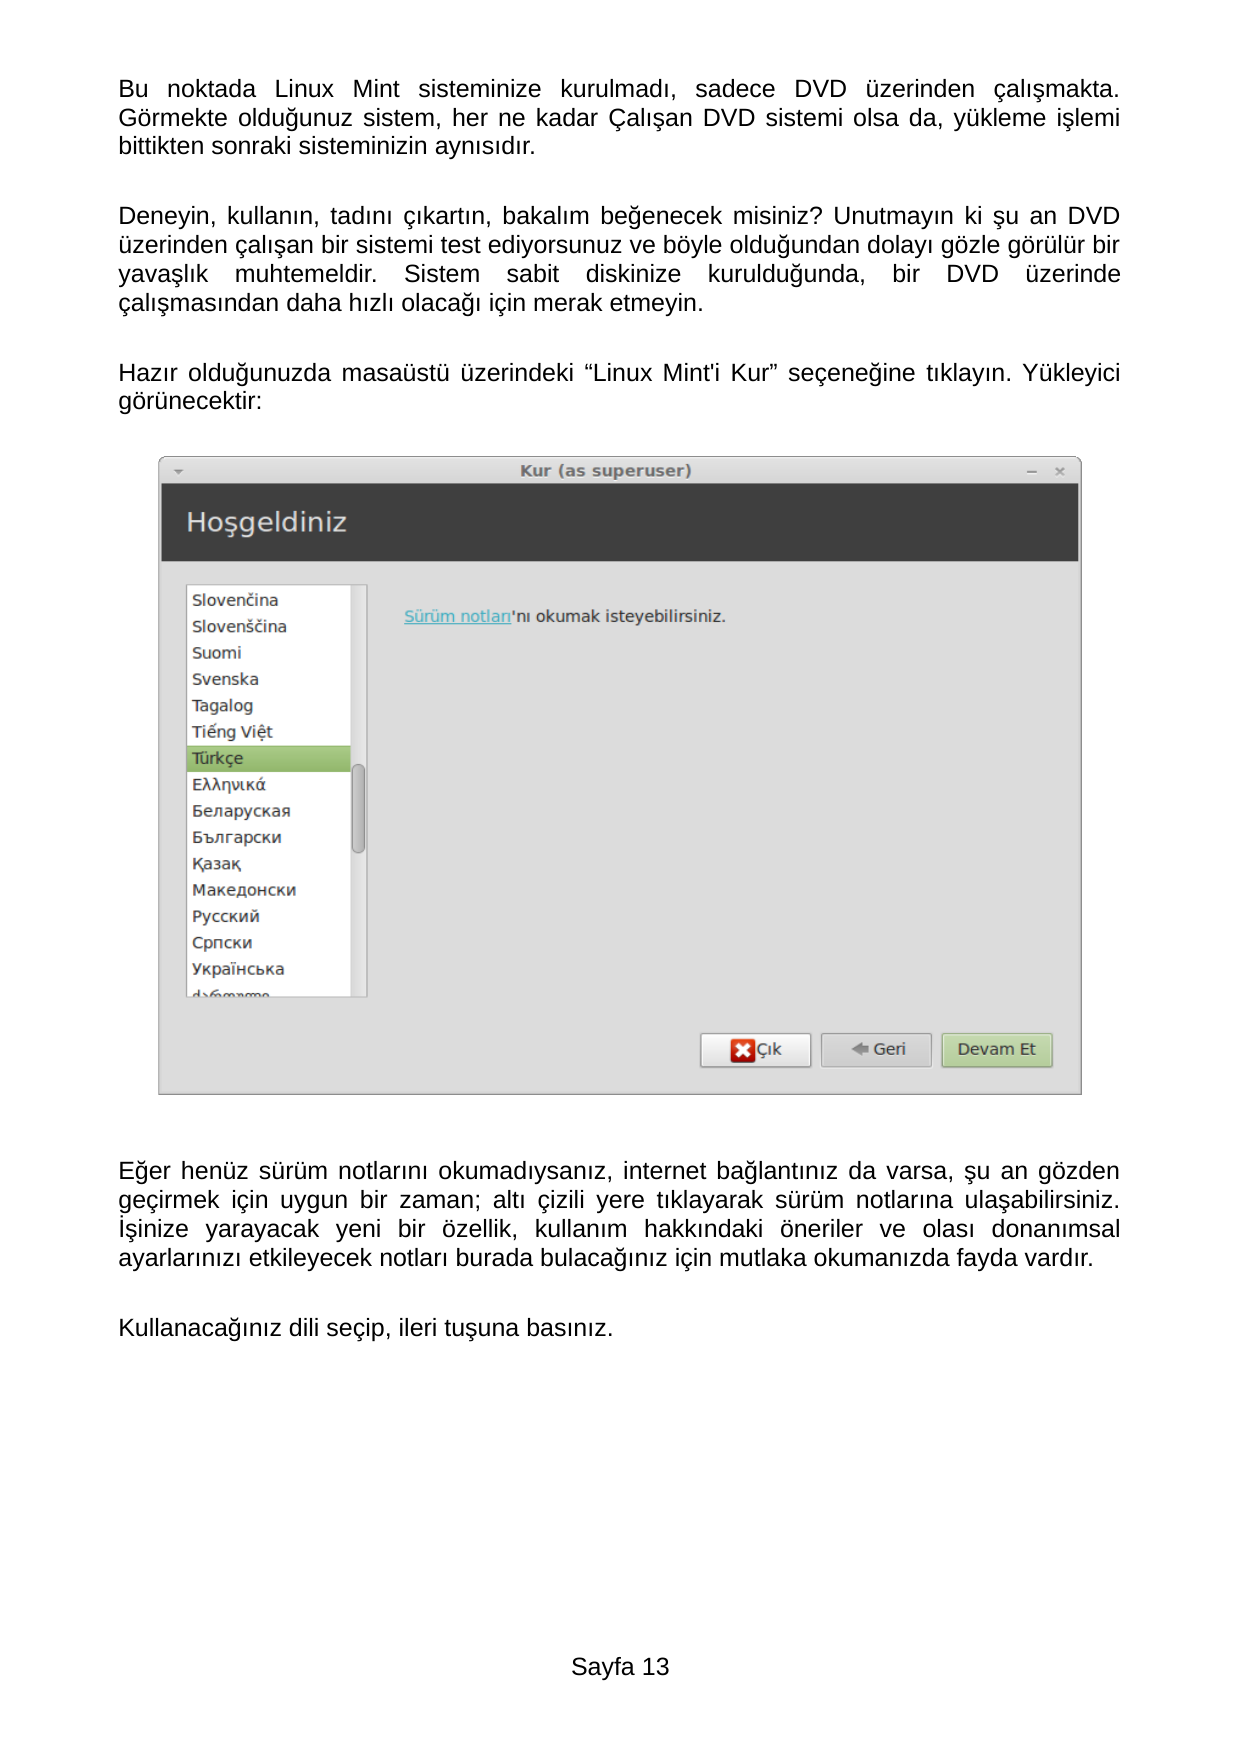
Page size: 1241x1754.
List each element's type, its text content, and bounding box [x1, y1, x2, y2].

text Kullanacağınız dili seçip, ileri tuşuna basınız. [118, 1312, 1122, 1341]
text Bu noktada Linux Mint sisteminize kurulmadı, sadece DVD üzerinden çalışmakta. Görmekte olduğunuz sistem, her ne kadar Çalışan DVD sistemi olsa da, yükleme işlemi bittikten sonraki sisteminizin aynısıdır. [118, 74, 1122, 160]
text Hazır olduğunuzda masaüstü üzerindeki “Linux Mint'i Kur” seçeneğine tıklayın. Yükleyici görünecektir: [118, 357, 1122, 415]
picture [158, 456, 1082, 1095]
text Deneyin, kullanın, tadını çıkartın, bakalım beğenecek misiniz? Unutmayın ki şu an DVD üzerinden çalışan bir sistemi test ediyorsunuz ve böyle olduğundan dolayı gözle görülür bir yavaşlık muhtemeldir. Sistem sabit diskinize kurulduğunda, bir DVD üzerinde çalışmasından daha hızlı olacağı için merak etmeyin. [118, 201, 1122, 316]
text Eğer henüz sürüm notlarını okumadıysanız, internet bağlantınız da varsa, şu an gözden geçirmek için uygun bir zaman; altı çizili yere tıklayarak sürüm notlarına ulaşabilirsiniz. İşinize yarayacak yeni bir özellik, kullanım hakkındaki öneriler ve olası donanımsal ayarlarınızı etkileyecek notları burada bulacağınız için mutlaka okumanızda fayda vardır. [118, 1156, 1122, 1271]
